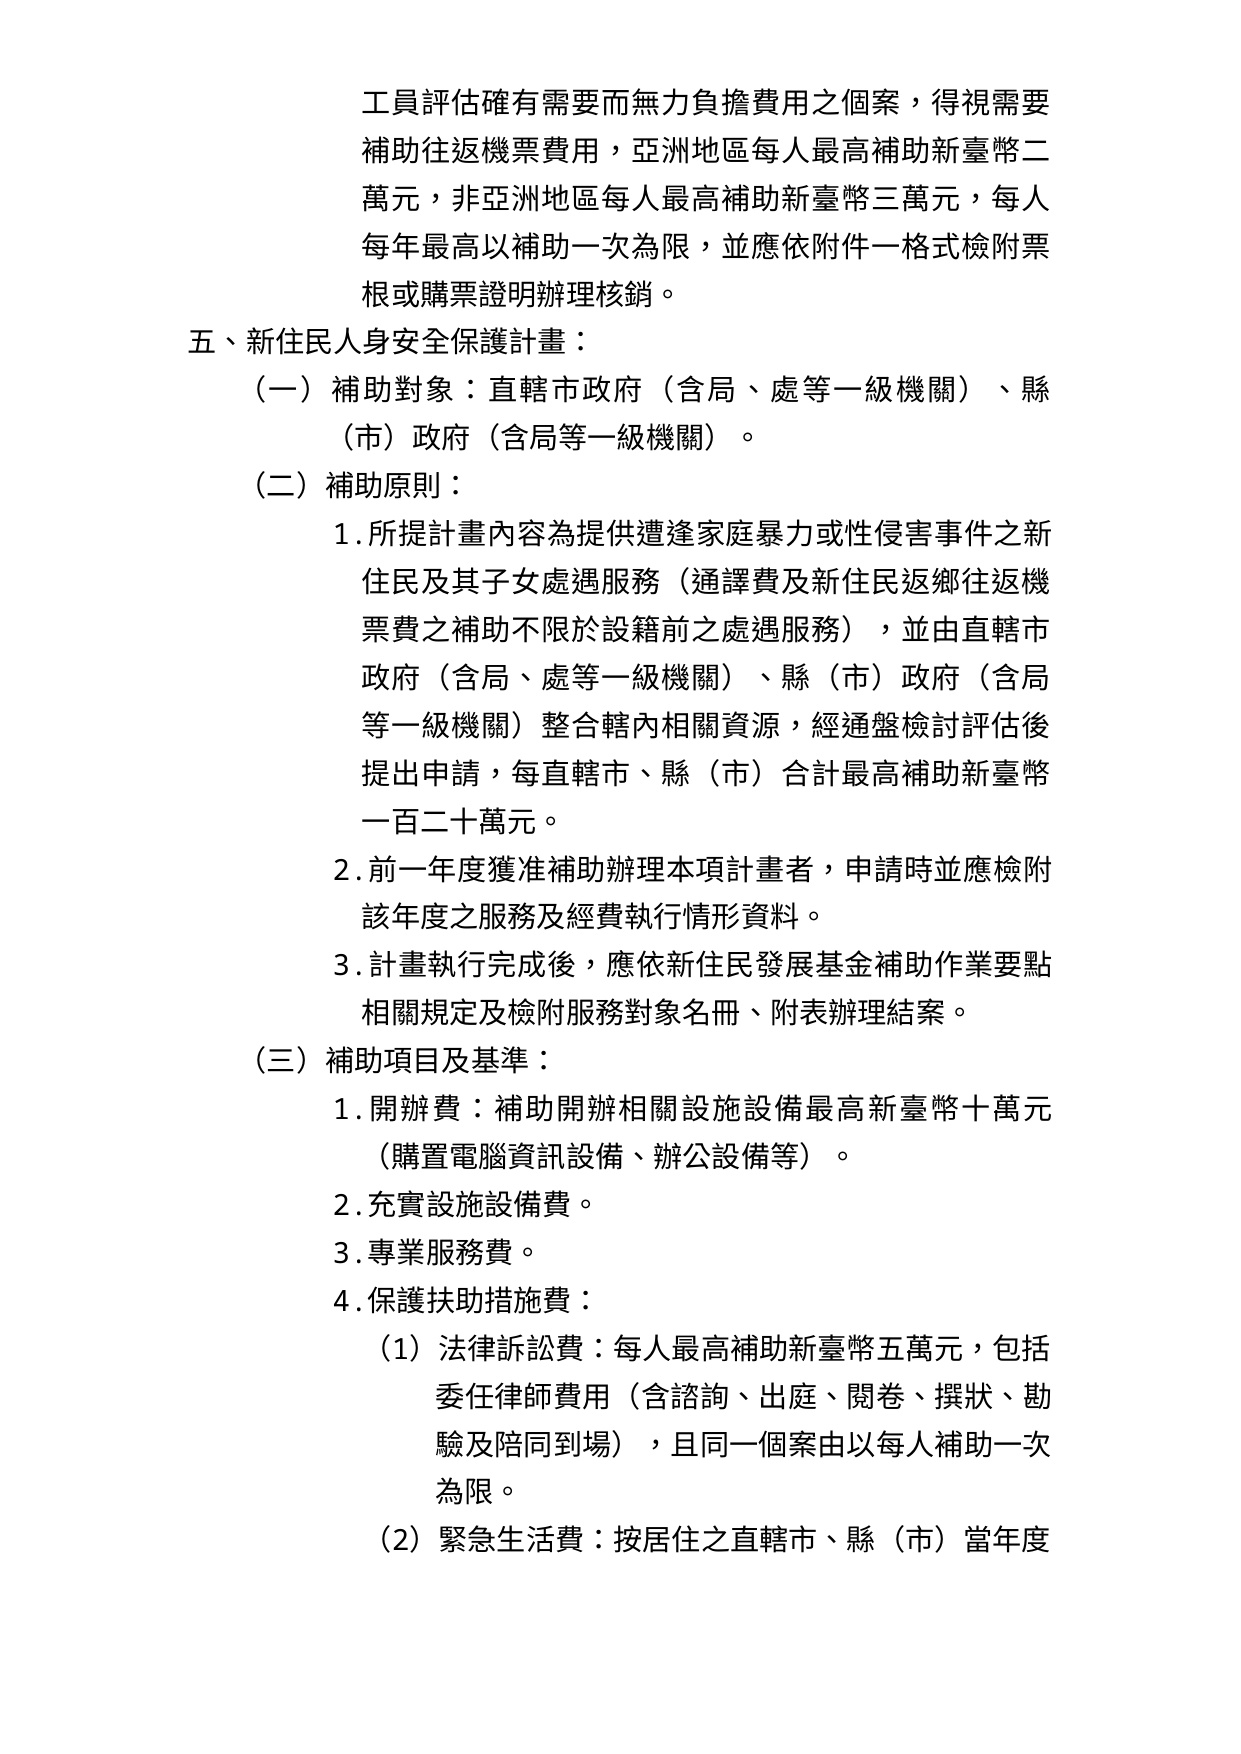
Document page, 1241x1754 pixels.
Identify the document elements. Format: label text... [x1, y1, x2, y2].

text 4.保護扶助措施費： [332, 1273, 1053, 1321]
text 2.充實設施設備費。 [332, 1177, 1053, 1225]
text （三）補助項目及基準： [237, 1033, 1053, 1081]
text 1.開辦費：補助開辦相關設施設備最高新臺幣十萬元（購置電腦資訊設備、辦公設備等）。 [332, 1081, 1053, 1177]
text 3.計畫執行完成後，應依新住民發展基金補助作業要點相關規定及檢附服務對象名冊、附表辦理結案。 [332, 937, 1053, 1033]
text 3.專業服務費。 [332, 1225, 1053, 1273]
text （2）緊急生活費：按居住之直轄市、縣（市）當年度 [362, 1512, 1053, 1560]
text （一）補助對象：直轄市政府（含局、處等一級機關）、縣（市）政府（含局等一級機關）。 [237, 362, 1053, 458]
text 五、新住民人身安全保護計畫： [187, 314, 1053, 362]
text （1）法律訴訟費：每人最高補助新臺幣五萬元，包括委任律師費用（含諮詢、出庭、閱卷、撰狀、勘驗及陪同到場），且同一個案由以每人補助一次為限。 [362, 1321, 1053, 1512]
text 2.前一年度獲准補助辦理本項計畫者，申請時並應檢附該年度之服務及經費執行情形資料。 [332, 842, 1053, 937]
text 1.所提計畫內容為提供遭逢家庭暴力或性侵害事件之新住民及其子女處遇服務（通譯費及新住民返鄉往返機票費之補助不限於設籍前之處遇服務），並由直轄市政府（含局、處等一級機關）、縣（市）政府（含局等一級機關）整合轄內相關資源，經通盤檢討評估後提出申請，每直轄市、縣（市）合計最高補助新臺幣一百二十萬元。 [332, 506, 1053, 842]
text 工員評估確有需要而無力負擔費用之個案，得視需要補助往返機票費用，亞洲地區每人最高補助新臺幣二萬元，非亞洲地區每人最高補助新臺幣三萬元，每人每年最高以補助一次為限，並應依附件一格式檢附票根或購票證明辦理核銷。 [332, 75, 1053, 314]
text （二）補助原則： [237, 458, 1053, 506]
